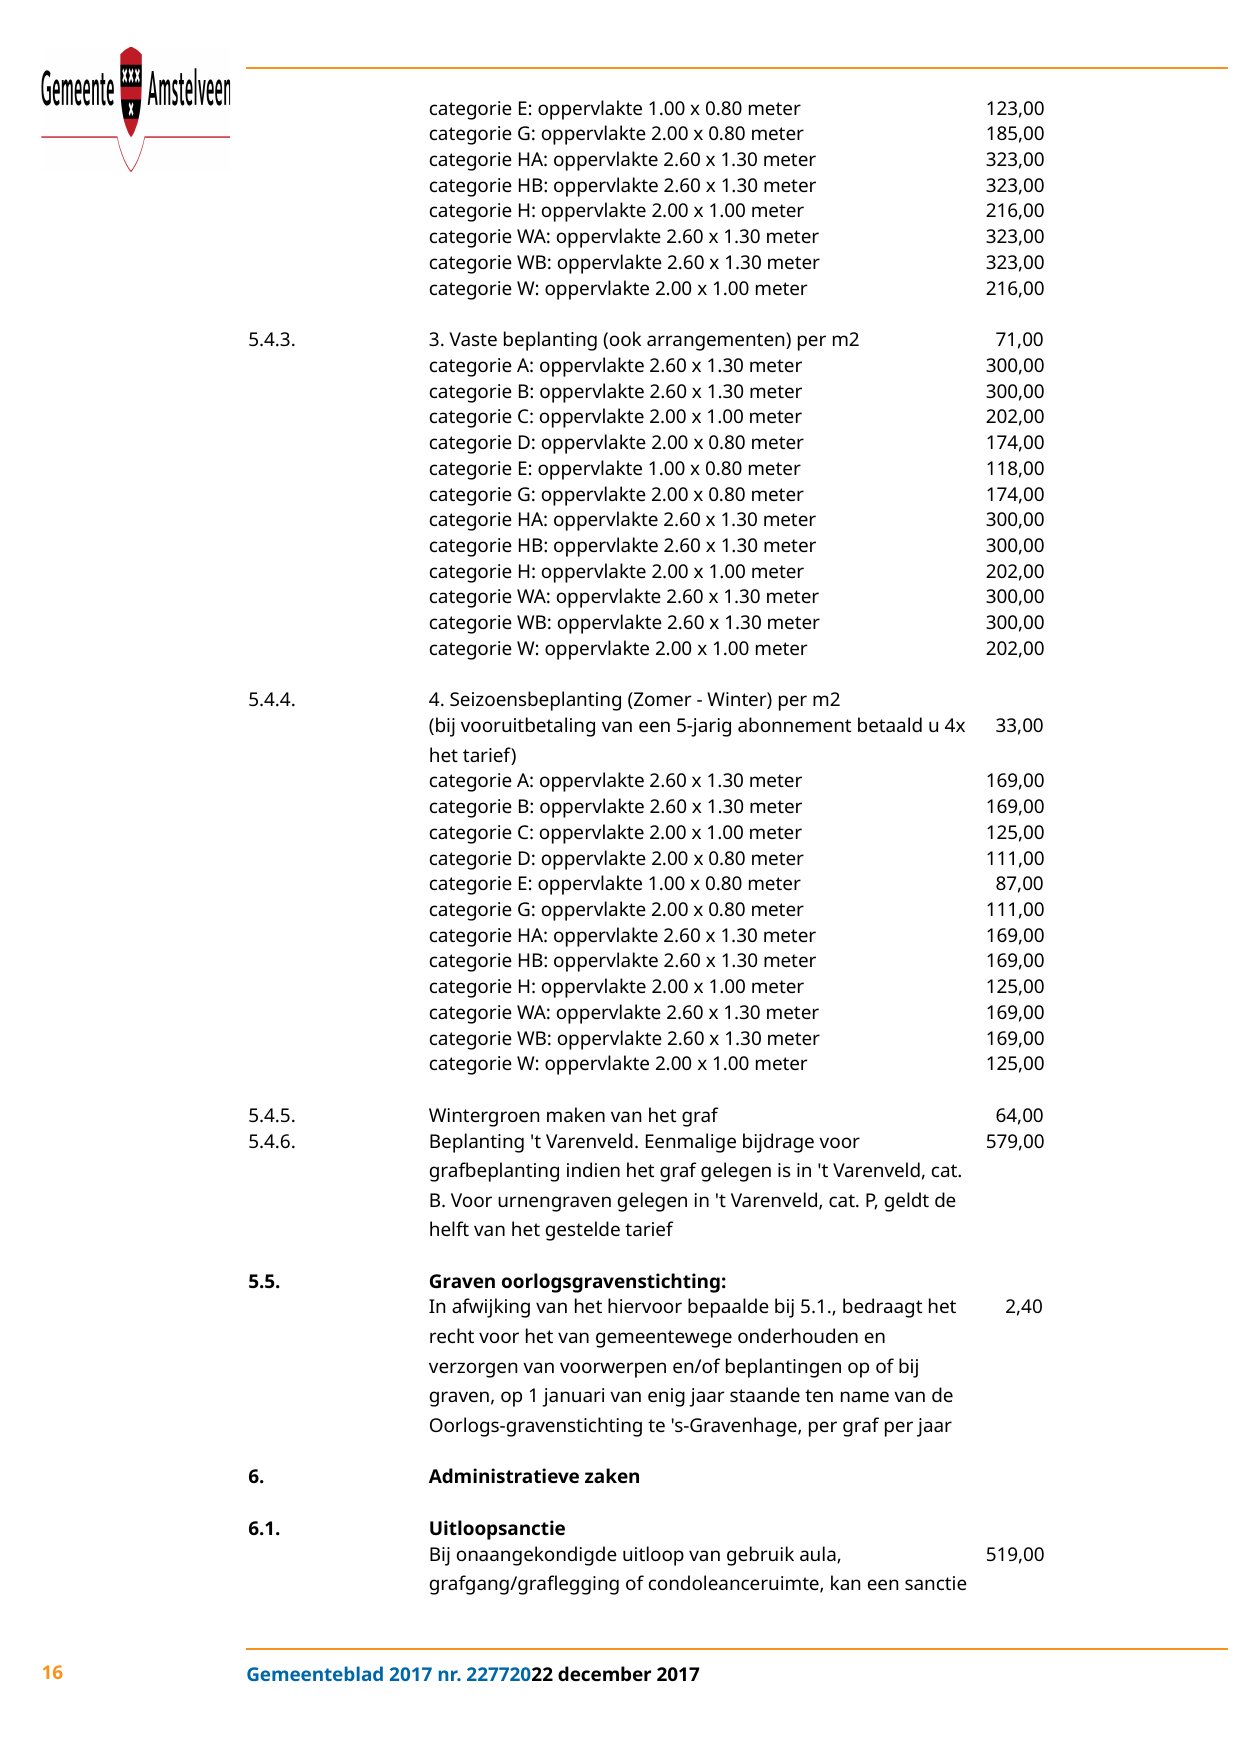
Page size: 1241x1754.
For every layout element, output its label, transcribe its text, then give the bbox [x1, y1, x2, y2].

table_cell 300,00 [971, 352, 1152, 378]
table_cell [429, 1438, 971, 1463]
table_cell [971, 661, 1152, 687]
table_cell 300,00 [971, 506, 1152, 532]
table_cell [248, 1438, 429, 1463]
table_cell categorie H: oppervlakte 2.00 x 1.00 meter [429, 198, 971, 223]
table_cell categorie H: oppervlakte 2.00 x 1.00 meter [429, 558, 971, 584]
table_cell 33,00 [971, 712, 1152, 768]
table_cell 71,00 [971, 326, 1152, 352]
table_cell [248, 1294, 429, 1438]
table_cell categorie B: oppervlakte 2.60 x 1.30 meter [429, 793, 971, 819]
table_cell [248, 1489, 429, 1515]
table_cell [248, 301, 429, 326]
table_cell [248, 793, 429, 819]
table_cell 169,00 [971, 768, 1152, 793]
table_cell [248, 481, 429, 506]
table_cell categorie E: oppervlakte 1.00 x 0.80 meter [429, 455, 971, 481]
table_cell 169,00 [971, 1025, 1152, 1051]
table_cell categorie C: oppervlakte 2.00 x 1.00 meter [429, 404, 971, 429]
table_cell [248, 275, 429, 301]
table_cell [248, 922, 429, 948]
table_cell 4. Seizoensbeplanting (Zomer - Winter) per m2 [429, 687, 971, 712]
table_cell 216,00 [971, 275, 1152, 301]
table_cell 323,00 [971, 146, 1152, 172]
table_cell [248, 896, 429, 922]
table_cell [429, 1076, 971, 1102]
table_cell Beplanting 't Varenveld. Eenmalige bijdrage voor grafbeplanting indien het graf gelegen is in 't Varenveld, cat. B. Voor urnengraven gelegen in 't Varenveld, cat. P, geldt de helft van het gestelde tarief [429, 1128, 971, 1242]
table_cell categorie C: oppervlakte 2.00 x 1.00 meter [429, 819, 971, 845]
table_cell [248, 845, 429, 871]
picture [41, 47, 231, 172]
table_cell [429, 301, 971, 326]
table_cell categorie HB: oppervlakte 2.60 x 1.30 meter [429, 172, 971, 198]
table_cell [248, 198, 429, 223]
table_cell 111,00 [971, 845, 1152, 871]
table_cell [248, 999, 429, 1025]
table_cell categorie WA: oppervlakte 2.60 x 1.30 meter [429, 224, 971, 249]
table_cell 169,00 [971, 948, 1152, 973]
table_cell [971, 1268, 1152, 1294]
table_cell [248, 661, 429, 687]
table_cell [248, 249, 429, 275]
table_cell 323,00 [971, 224, 1152, 249]
table_cell [248, 871, 429, 896]
table_cell [248, 712, 429, 768]
table_cell 174,00 [971, 429, 1152, 455]
table_cell 64,00 [971, 1102, 1152, 1128]
table_cell 125,00 [971, 974, 1152, 999]
table_cell categorie HA: oppervlakte 2.60 x 1.30 meter [429, 146, 971, 172]
table_cell categorie WB: oppervlakte 2.60 x 1.30 meter [429, 249, 971, 275]
table_cell categorie WB: oppervlakte 2.60 x 1.30 meter [429, 609, 971, 635]
table_cell categorie W: oppervlakte 2.00 x 1.00 meter [429, 1051, 971, 1076]
table_cell 519,00 [971, 1541, 1152, 1596]
table_cell [248, 1025, 429, 1051]
table_cell [971, 1489, 1152, 1515]
table_cell [248, 584, 429, 609]
table_cell [248, 609, 429, 635]
table_cell [248, 1051, 429, 1076]
table_cell [248, 146, 429, 172]
table_cell [248, 635, 429, 661]
table_cell [248, 172, 429, 198]
table_cell [248, 819, 429, 845]
table_cell 2,40 [971, 1294, 1152, 1438]
table_cell categorie E: oppervlakte 1.00 x 0.80 meter [429, 871, 971, 896]
table_cell [429, 1489, 971, 1515]
table_cell categorie WB: oppervlakte 2.60 x 1.30 meter [429, 1025, 971, 1051]
table_cell 6. [248, 1464, 429, 1489]
table_cell categorie HA: oppervlakte 2.60 x 1.30 meter [429, 922, 971, 948]
table_cell 5.4.3. [248, 326, 429, 352]
table_cell [248, 1242, 429, 1268]
table_cell 169,00 [971, 922, 1152, 948]
table_cell 87,00 [971, 871, 1152, 896]
table_cell 202,00 [971, 558, 1152, 584]
table_cell categorie HB: oppervlakte 2.60 x 1.30 meter [429, 948, 971, 973]
table_cell [248, 378, 429, 403]
table_cell 216,00 [971, 198, 1152, 223]
table_cell [248, 1076, 429, 1102]
table_cell categorie A: oppervlakte 2.60 x 1.30 meter [429, 768, 971, 793]
table_cell 579,00 [971, 1128, 1152, 1242]
table_cell [971, 1076, 1152, 1102]
table_cell [248, 768, 429, 793]
table_cell [248, 455, 429, 481]
table_cell [248, 429, 429, 455]
table_cell 125,00 [971, 819, 1152, 845]
table_cell 323,00 [971, 249, 1152, 275]
table_cell categorie HA: oppervlakte 2.60 x 1.30 meter [429, 506, 971, 532]
table_cell [248, 558, 429, 584]
table_cell [971, 301, 1152, 326]
table_cell Uitloopsanctie [429, 1515, 971, 1541]
table_cell categorie E: oppervlakte 1.00 x 0.80 meter [429, 95, 971, 121]
table_cell categorie HB: oppervlakte 2.60 x 1.30 meter [429, 532, 971, 558]
table_cell categorie WA: oppervlakte 2.60 x 1.30 meter [429, 999, 971, 1025]
table_cell categorie H: oppervlakte 2.00 x 1.00 meter [429, 974, 971, 999]
table_cell [248, 224, 429, 249]
table_cell (bij vooruitbetaling van een 5-jarig abonnement betaald u 4x het tarief) [429, 712, 971, 768]
table_cell 5.4.6. [248, 1128, 429, 1242]
table_cell [248, 506, 429, 532]
table_cell [248, 948, 429, 973]
table_cell [971, 1438, 1152, 1463]
table_cell Administratieve zaken [429, 1464, 971, 1489]
table_cell 202,00 [971, 404, 1152, 429]
table_cell categorie A: oppervlakte 2.60 x 1.30 meter [429, 352, 971, 378]
table_cell Wintergroen maken van het graf [429, 1102, 971, 1128]
table_cell [429, 1242, 971, 1268]
table_cell 5.4.5. [248, 1102, 429, 1128]
table_cell categorie W: oppervlakte 2.00 x 1.00 meter [429, 635, 971, 661]
table_cell 111,00 [971, 896, 1152, 922]
table_cell categorie G: oppervlakte 2.00 x 0.80 meter [429, 481, 971, 506]
table_cell 6.1. [248, 1515, 429, 1541]
table_cell 202,00 [971, 635, 1152, 661]
table_cell Bij onaangekondigde uitloop van gebruik aula, grafgang/graflegging of condoleanceruimte, kan een sanctie [429, 1541, 971, 1596]
table_cell categorie D: oppervlakte 2.00 x 0.80 meter [429, 845, 971, 871]
table_cell 169,00 [971, 793, 1152, 819]
table_cell [248, 974, 429, 999]
table_cell categorie WA: oppervlakte 2.60 x 1.30 meter [429, 584, 971, 609]
table_cell 300,00 [971, 584, 1152, 609]
table_cell 174,00 [971, 481, 1152, 506]
table_cell [248, 532, 429, 558]
table_cell [971, 687, 1152, 712]
table_cell 118,00 [971, 455, 1152, 481]
table_cell [429, 661, 971, 687]
table_cell 3. Vaste beplanting (ook arrangementen) per m2 [429, 326, 971, 352]
table_cell categorie W: oppervlakte 2.00 x 1.00 meter [429, 275, 971, 301]
table_cell 5.5. [248, 1268, 429, 1294]
table_cell In afwijking van het hiervoor bepaalde bij 5.1., bedraagt het recht voor het van gemeentewege onderhouden en verzorgen van voorwerpen en/of beplantingen op of bij graven, op 1 januari van enig jaar staande ten name van de Oorlogs-gravenstichting te 's-Gravenhage, per graf per jaar [429, 1294, 971, 1438]
table_cell 323,00 [971, 172, 1152, 198]
table_cell [971, 1242, 1152, 1268]
table_cell categorie G: oppervlakte 2.00 x 0.80 meter [429, 121, 971, 146]
table_cell [971, 1464, 1152, 1489]
table_cell 169,00 [971, 999, 1152, 1025]
table_cell 300,00 [971, 378, 1152, 403]
table_cell categorie D: oppervlakte 2.00 x 0.80 meter [429, 429, 971, 455]
table_cell [248, 1541, 429, 1596]
table_cell 125,00 [971, 1051, 1152, 1076]
table_cell 300,00 [971, 609, 1152, 635]
table_cell Graven oorlogsgravenstichting: [429, 1268, 971, 1294]
table_cell [248, 404, 429, 429]
table_cell 5.4.4. [248, 687, 429, 712]
table_cell [248, 95, 429, 121]
table_cell [248, 121, 429, 146]
table_cell [248, 352, 429, 378]
table_cell [971, 1515, 1152, 1541]
table_cell 300,00 [971, 532, 1152, 558]
table_cell categorie G: oppervlakte 2.00 x 0.80 meter [429, 896, 971, 922]
table_cell 185,00 [971, 121, 1152, 146]
table_cell 123,00 [971, 95, 1152, 121]
table_cell categorie B: oppervlakte 2.60 x 1.30 meter [429, 378, 971, 403]
